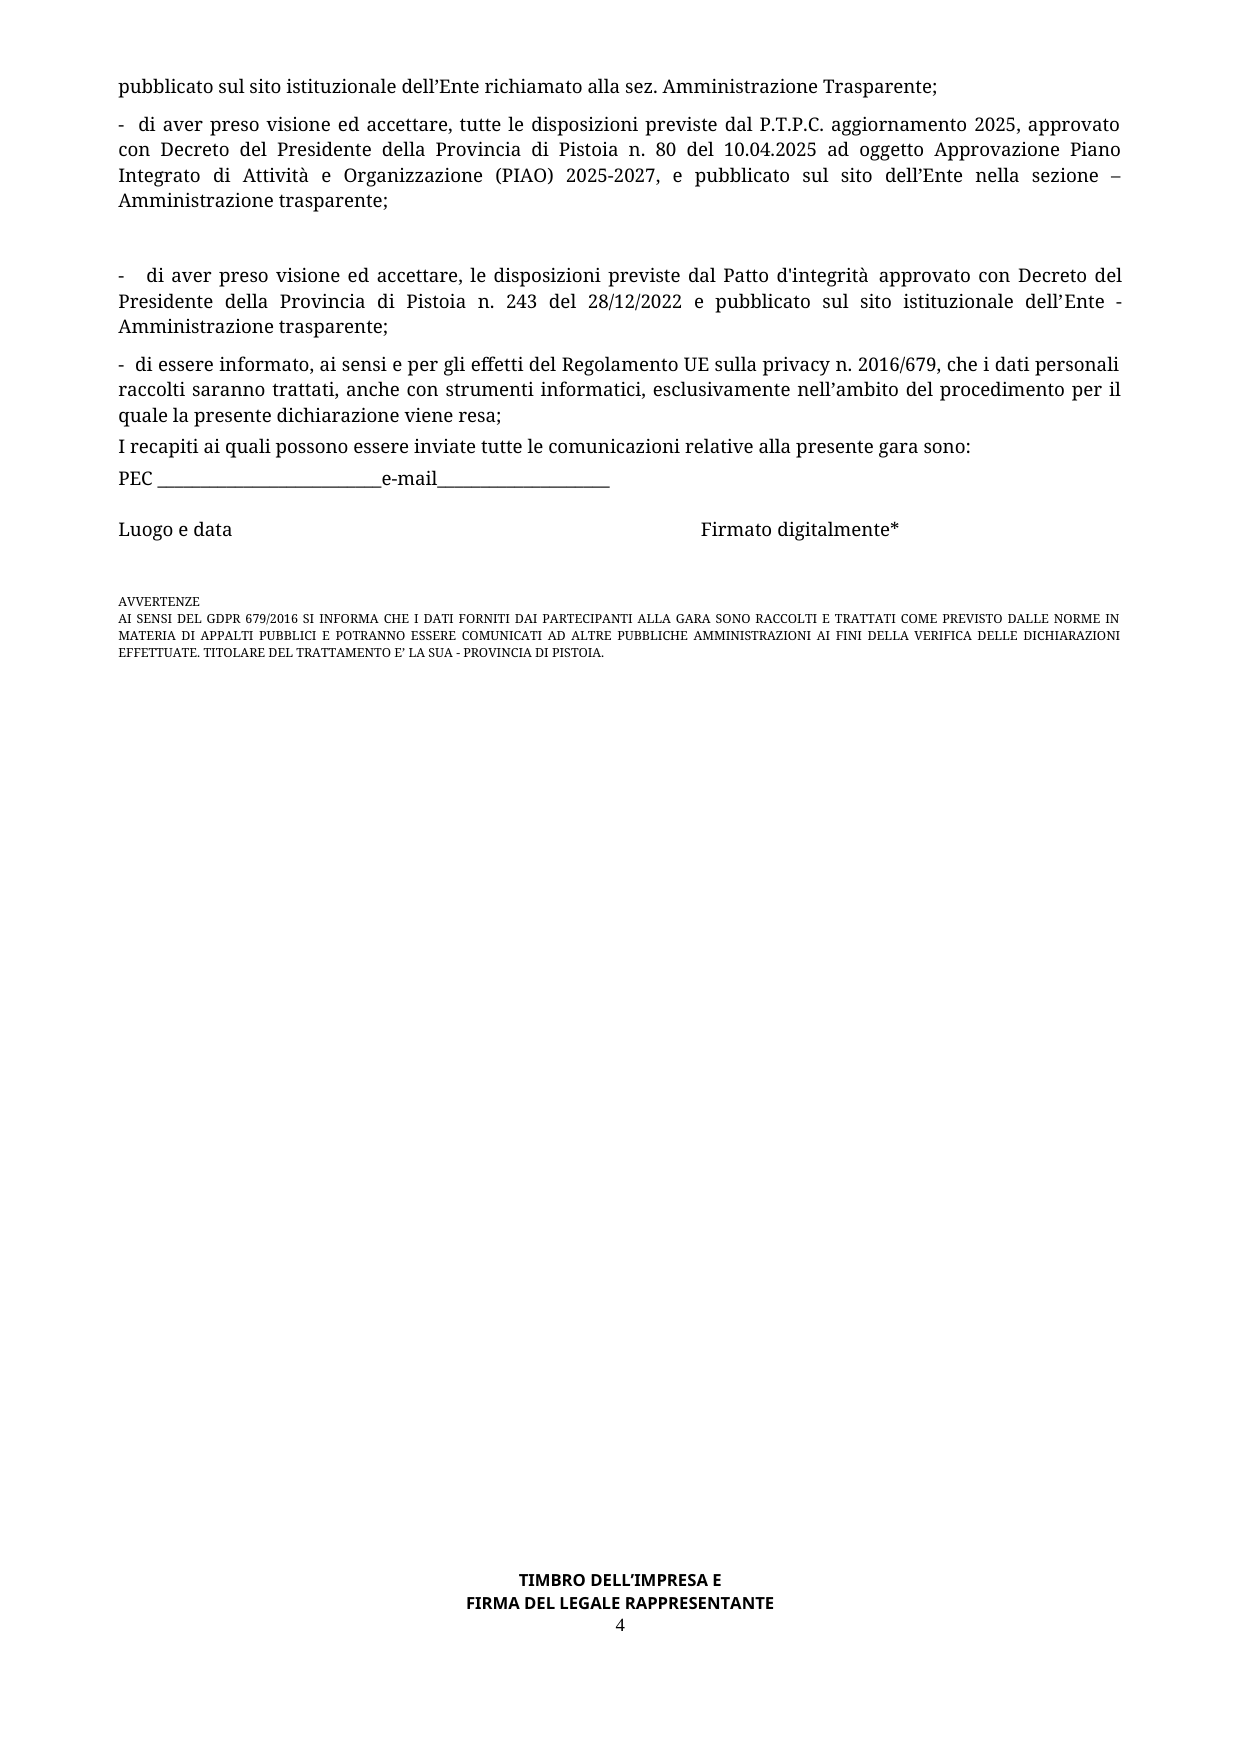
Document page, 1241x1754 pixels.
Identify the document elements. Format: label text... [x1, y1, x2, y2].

text pubblicato sul sito istituzionale dell’Ente richiamato alla sez. Amministrazione Trasparente; [118, 74, 1122, 99]
text I recapiti ai quali possono essere inviate tutte le comunicazioni relative alla presente gara sono: [118, 433, 1122, 459]
text AI SENSI DEL GDPR 679/2016 SI INFORMA CHE I DATI FORNITI DAI PARTECIPANTI ALLA GARA SONO RACCOLTI E TRATTATI COME PREVISTO DALLE NORME IN MATERIA DI APPALTI PUBBLICI E POTRANNO ESSERE COMUNICATI AD ALTRE PUBBLICHE AMMINISTRAZIONI AI FINI DELLA VERIFICA DELLE DICHIARAZIONI EFFETTUATE. TITOLARE DEL TRATTAMENTO E’ LA SUA - PROVINCIA DI PISTOIA. [118, 610, 1122, 661]
text - di aver preso visione ed accettare, le disposizioni previste dal Patto d'integrità APPROVATO CON DECRETO DEL PRESIDENTE DELLA PROVINCIA DI PISTOIA N. 243 DEL 28/12/2022 E PUBBLICATO SUL SITO ISTITUZIONALE DELL’ENTE - AMMINISTRAZIONE TRASPARENTE; [118, 263, 1122, 339]
text - di essere informato, ai sensi e per gli effetti del Regolamento UE sulla privacy n. 2016/679, che i dati personali raccolti saranno trattati, anche con strumenti informatici, esclusivamente nell’ambito del procedimento per il quale la presente dichiarazione viene resa; [118, 351, 1122, 428]
text Luogo e data Firmato digitalmente* [118, 516, 1122, 542]
text PEC __________________________e-mail____________________ [118, 465, 1122, 491]
text - di aver preso visione ed accettare, tutte le disposizioni previste dal P.T.P.C. aggiornamento 2025, approvato con Decreto del Presidente della Provincia di Pistoia n. 80 del 10.04.2025 ad oggetto Approvazione Piano Integrato di Attività e Organizzazione (PIAO) 2025-2027, e pubblicato sul sito dell’Ente nella sezione – Amministrazione trasparente; [118, 111, 1122, 213]
text AVVERTENZE [118, 593, 1122, 610]
